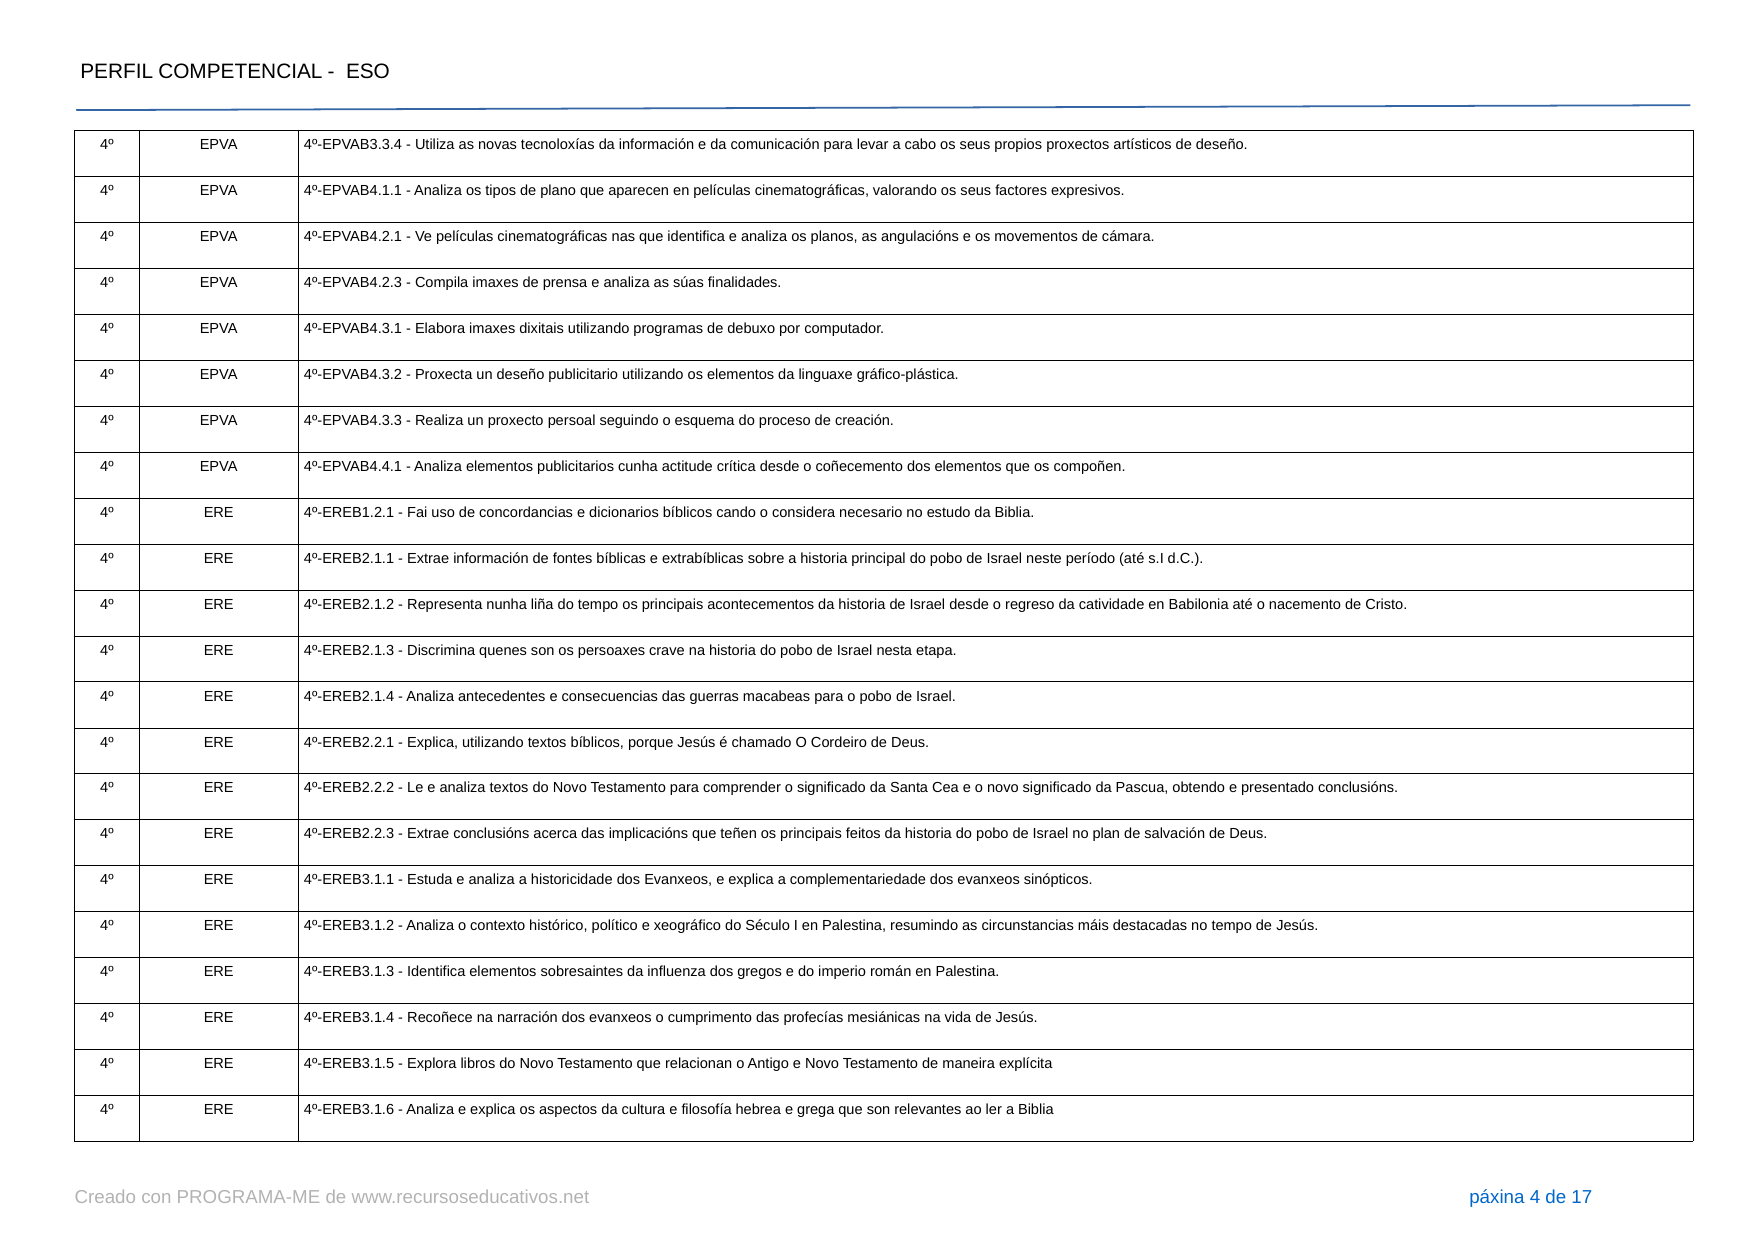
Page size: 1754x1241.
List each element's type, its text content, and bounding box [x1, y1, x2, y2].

table_cell 4º-EREB2.1.2 - Representa nunha liña do tempo os principais acontecementos da historia de Israel desde o regreso da catividade en Babilonia até o nacemento de Cristo. [299, 591, 1693, 636]
table_cell 4º-EPVAB4.3.1 - Elabora imaxes dixitais utilizando programas de debuxo por computador. [299, 315, 1693, 360]
table_cell ERE [140, 637, 298, 681]
table_cell ERE [140, 729, 298, 773]
table_cell 4º [75, 177, 139, 222]
table_cell EPVA [140, 177, 298, 222]
table_cell ERE [140, 1096, 298, 1141]
table_cell 4º [75, 269, 139, 314]
table_cell ERE [140, 866, 298, 911]
table_cell 4º-EREB3.1.1 - Estuda e analiza a historicidade dos Evanxeos, e explica a complementariedade dos evanxeos sinópticos. [299, 866, 1693, 911]
table_cell 4º-EREB1.2.1 - Fai uso de concordancias e dicionarios bíblicos cando o considera necesario no estudo da Biblia. [299, 499, 1693, 544]
table_cell 4º [75, 453, 139, 498]
table_cell EPVA [140, 361, 298, 406]
table_cell 4º [75, 499, 139, 544]
table_cell 4º [75, 591, 139, 636]
table_cell 4º [75, 1096, 139, 1141]
table_cell 4º [75, 545, 139, 589]
table_cell 4º-EREB2.1.4 - Analiza antecedentes e consecuencias das guerras macabeas para o pobo de Israel. [299, 682, 1693, 727]
table_cell 4º-EPVAB4.2.1 - Ve películas cinematográficas nas que identifica e analiza os planos, as angulacións e os movementos de cámara. [299, 223, 1693, 268]
table_cell 4º-EREB3.1.2 - Analiza o contexto histórico, político e xeográfico do Século I en Palestina, resumindo as circunstancias máis destacadas no tempo de Jesús. [299, 912, 1693, 957]
table_cell 4º [75, 361, 139, 406]
table_cell 4º [75, 223, 139, 268]
table_cell 4º [75, 774, 139, 819]
table_cell 4º [75, 820, 139, 865]
table_cell 4º [75, 729, 139, 773]
table_cell 4º-EPVAB4.1.1 - Analiza os tipos de plano que aparecen en películas cinematográficas, valorando os seus factores expresivos. [299, 177, 1693, 222]
table_cell ERE [140, 1004, 298, 1049]
table_cell ERE [140, 545, 298, 589]
table_cell EPVA [140, 269, 298, 314]
table_cell ERE [140, 820, 298, 865]
table_cell 4º-EPVAB3.3.4 - Utiliza as novas tecnoloxías da información e da comunicación para levar a cabo os seus propios proxectos artísticos de deseño. [299, 131, 1693, 176]
table_cell 4º-EREB2.1.1 - Extrae información de fontes bíblicas e extrabíblicas sobre a historia principal do pobo de Israel neste período (até s.I d.C.). [299, 545, 1693, 589]
table_cell 4º-EPVAB4.4.1 - Analiza elementos publicitarios cunha actitude crítica desde o coñecemento dos elementos que os compoñen. [299, 453, 1693, 498]
table_cell EPVA [140, 223, 298, 268]
table_cell 4º-EPVAB4.3.2 - Proxecta un deseño publicitario utilizando os elementos da linguaxe gráfico-plástica. [299, 361, 1693, 406]
table_cell ERE [140, 912, 298, 957]
table_cell 4º-EREB2.2.3 - Extrae conclusións acerca das implicacións que teñen os principais feitos da historia do pobo de Israel no plan de salvación de Deus. [299, 820, 1693, 865]
table_cell ERE [140, 774, 298, 819]
table_cell EPVA [140, 315, 298, 360]
table_cell 4º [75, 407, 139, 452]
table_cell ERE [140, 591, 298, 636]
table_cell 4º [75, 131, 139, 176]
table_cell EPVA [140, 407, 298, 452]
table_cell 4º [75, 682, 139, 727]
table_cell 4º-EREB2.2.2 - Le e analiza textos do Novo Testamento para comprender o significado da Santa Cea e o novo significado da Pascua, obtendo e presentado conclusións. [299, 774, 1693, 819]
table_cell 4º-EREB2.1.3 - Discrimina quenes son os persoaxes crave na historia do pobo de Israel nesta etapa. [299, 637, 1693, 681]
table_cell EPVA [140, 131, 298, 176]
table_cell 4º-EREB2.2.1 - Explica, utilizando textos bíblicos, porque Jesús é chamado O Cordeiro de Deus. [299, 729, 1693, 773]
table_cell 4º [75, 958, 139, 1003]
table_cell ERE [140, 958, 298, 1003]
table_cell ERE [140, 1050, 298, 1095]
table_cell 4º-EPVAB4.2.3 - Compila imaxes de prensa e analiza as súas finalidades. [299, 269, 1693, 314]
table_cell EPVA [140, 453, 298, 498]
table_cell ERE [140, 499, 298, 544]
table_cell 4º [75, 315, 139, 360]
table_cell ERE [140, 682, 298, 727]
table_cell 4º-EPVAB4.3.3 - Realiza un proxecto persoal seguindo o esquema do proceso de creación. [299, 407, 1693, 452]
table_cell 4º [75, 1050, 139, 1095]
table_cell 4º-EREB3.1.4 - Recoñece na narración dos evanxeos o cumprimento das profecías mesiánicas na vida de Jesús. [299, 1004, 1693, 1049]
table_cell 4º [75, 866, 139, 911]
table_cell 4º [75, 1004, 139, 1049]
table_cell 4º [75, 637, 139, 681]
table_cell 4º-EREB3.1.5 - Explora libros do Novo Testamento que relacionan o Antigo e Novo Testamento de maneira explícita [299, 1050, 1693, 1095]
table_cell 4º-EREB3.1.3 - Identifica elementos sobresaintes da influenza dos gregos e do imperio román en Palestina. [299, 958, 1693, 1003]
table_cell 4º-EREB3.1.6 - Analiza e explica os aspectos da cultura e filosofía hebrea e grega que son relevantes ao ler a Biblia [299, 1096, 1693, 1141]
table_cell 4º [75, 912, 139, 957]
